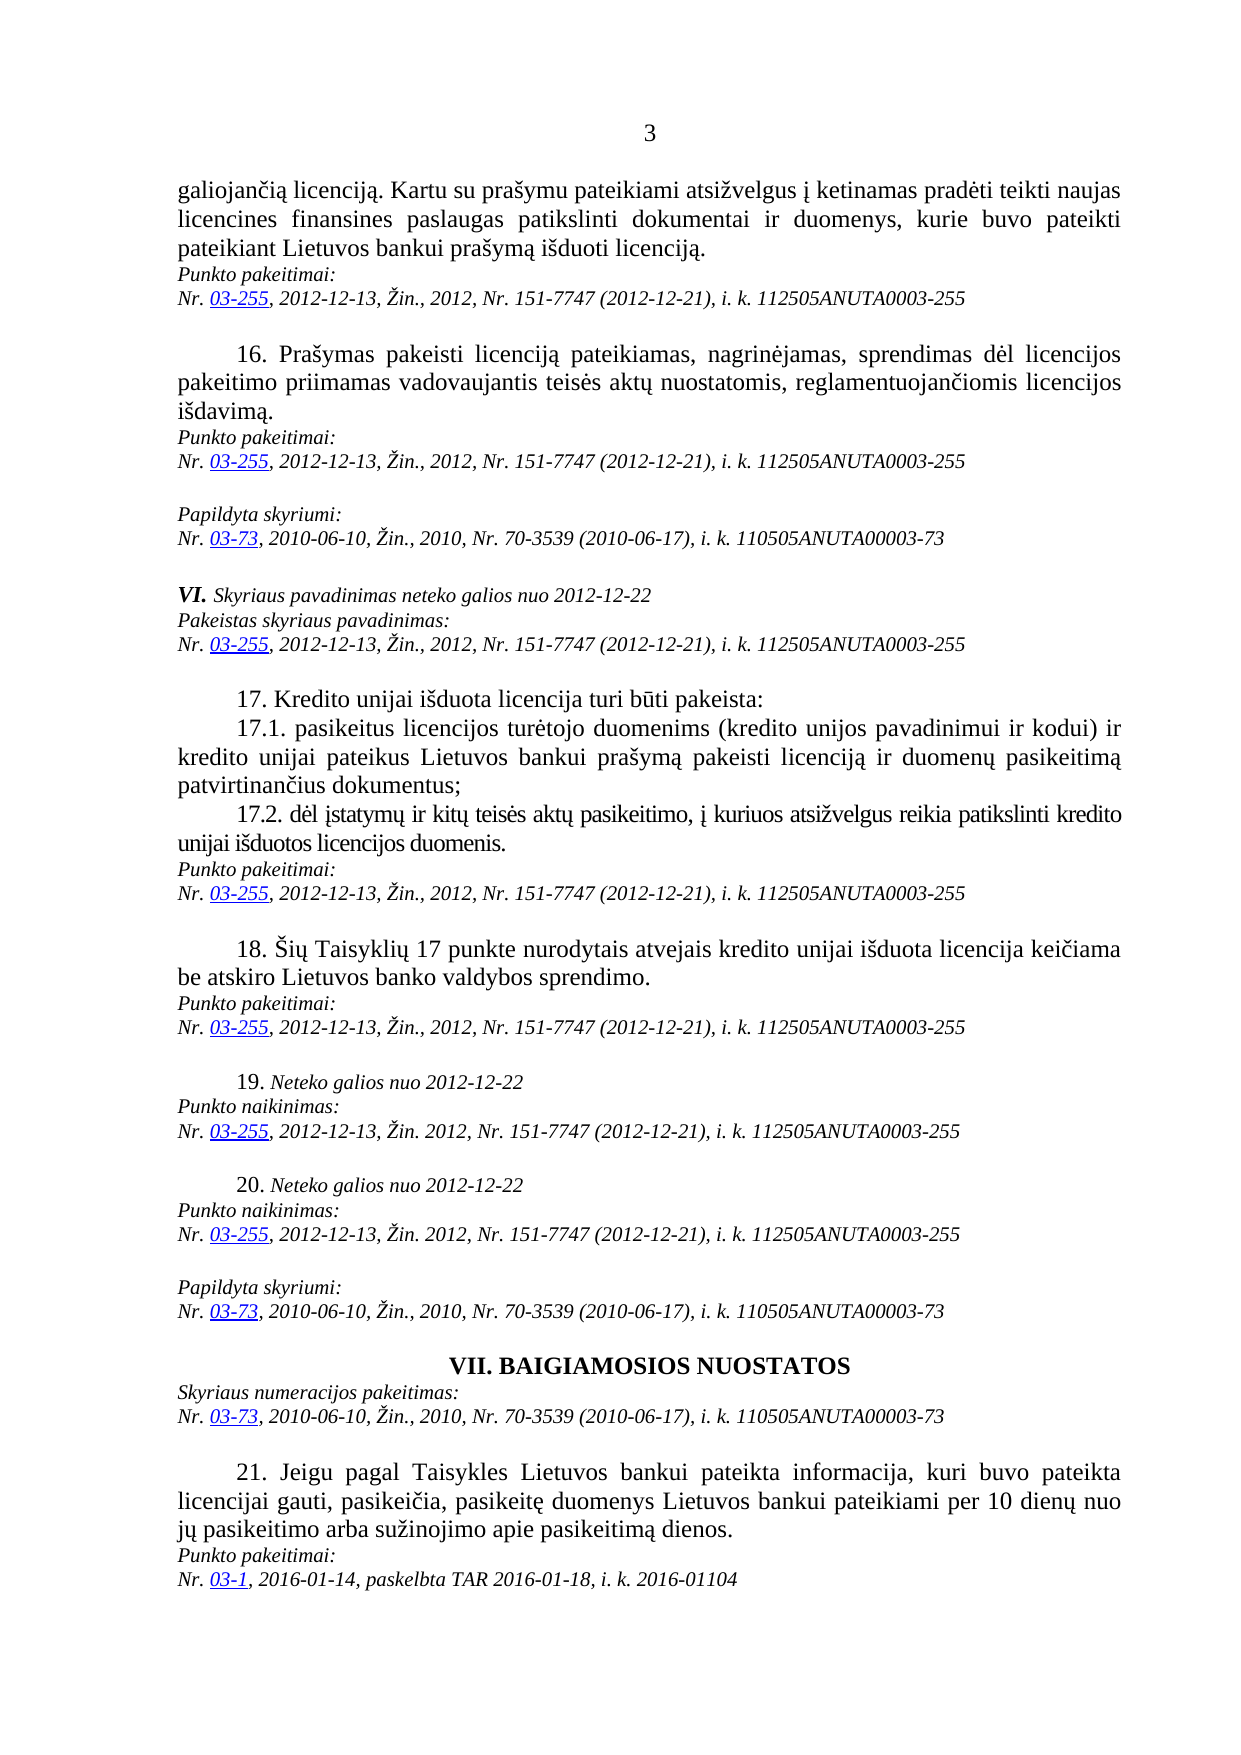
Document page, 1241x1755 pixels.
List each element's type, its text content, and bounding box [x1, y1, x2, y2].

text 16. Prašymas pakeisti licenciją pateikiamas, nagrinėjamas, sprendimas dėl licencijos pakeitimo priimamas vadovaujantis teisės aktų nuostatomis, reglamentuojančiomis licencijos išdavimą. [177, 339, 1122, 425]
text Punkto pakeitimai: [177, 262, 1122, 286]
text Papildyta skyriumi: [177, 1274, 1122, 1299]
text 18. Šių Taisyklių 17 punkte nurodytais atvejais kredito unijai išduota licencija keičiama be atskiro Lietuvos banko valdybos sprendimo. [177, 934, 1122, 991]
text 17.2. dėl įstatymų ir kitų teisės aktų pasikeitimo, į kuriuos atsižvelgus reikia patikslinti kredito unijai išduotos licencijos duomenis. [177, 799, 1122, 857]
text Punkto naikinimas: [177, 1198, 1122, 1222]
text Nr. 03-73, 2010-06-10, Žin., 2010, Nr. 70-3539 (2010-06-17), i. k. 110505ANUTA00003-73 [177, 1404, 1122, 1428]
text Nr. 03-255, 2012-12-13, Žin., 2012, Nr. 151-7747 (2012-12-21), i. k. 112505ANUTA0003-255 [177, 449, 1122, 473]
text 20. Neteko galios nuo 2012-12-22 [177, 1171, 1122, 1198]
text Punkto pakeitimai: [177, 857, 1122, 881]
text VII. BAIGIAMOSIOS NUOSTATOS [177, 1351, 1122, 1380]
text Nr. 03-73, 2010-06-10, Žin., 2010, Nr. 70-3539 (2010-06-17), i. k. 110505ANUTA00003-73 [177, 1299, 1122, 1323]
text Nr. 03-255, 2012-12-13, Žin. 2012, Nr. 151-7747 (2012-12-21), i. k. 112505ANUTA0003-255 [177, 1222, 1122, 1246]
text Nr. 03-255, 2012-12-13, Žin. 2012, Nr. 151-7747 (2012-12-21), i. k. 112505ANUTA0003-255 [177, 1118, 1122, 1143]
text 19. Neteko galios nuo 2012-12-22 [177, 1068, 1122, 1094]
text Punkto naikinimas: [177, 1094, 1122, 1118]
text VI. Skyriaus pavadinimas neteko galios nuo 2012-12-22 [177, 579, 1122, 607]
text Papildyta skyriumi: [177, 502, 1122, 526]
text galiojančią licenciją. Kartu su prašymu pateikiami atsižvelgus į ketinamas pradėti teikti naujas licencines finansines paslaugas patikslinti dokumentai ir duomenys, kurie buvo pateikti pateikiant Lietuvos bankui prašymą išduoti licenciją. [177, 176, 1122, 262]
text 17. Kredito unijai išduota licencija turi būti pakeista: [177, 684, 1122, 713]
text 17.1. pasikeitus licencijos turėtojo duomenims (kredito unijos pavadinimui ir kodui) ir kredito unijai pateikus Lietuvos bankui prašymą pakeisti licenciją ir duomenų pasikeitimą patvirtinančius dokumentus; [177, 713, 1122, 799]
text Pakeistas skyriaus pavadinimas: [177, 607, 1122, 632]
text Skyriaus numeracijos pakeitimas: [177, 1380, 1122, 1404]
text Nr. 03-255, 2012-12-13, Žin., 2012, Nr. 151-7747 (2012-12-21), i. k. 112505ANUTA0003-255 [177, 881, 1122, 905]
text Nr. 03-73, 2010-06-10, Žin., 2010, Nr. 70-3539 (2010-06-17), i. k. 110505ANUTA00003-73 [177, 526, 1122, 550]
text Nr. 03-255, 2012-12-13, Žin., 2012, Nr. 151-7747 (2012-12-21), i. k. 112505ANUTA0003-255 [177, 1015, 1122, 1039]
text Nr. 03-255, 2012-12-13, Žin., 2012, Nr. 151-7747 (2012-12-21), i. k. 112505ANUTA0003-255 [177, 632, 1122, 656]
text Punkto pakeitimai: [177, 991, 1122, 1015]
text Nr. 03-255, 2012-12-13, Žin., 2012, Nr. 151-7747 (2012-12-21), i. k. 112505ANUTA0003-255 [177, 286, 1122, 310]
text Punkto pakeitimai: [177, 425, 1122, 449]
text Punkto pakeitimai: [177, 1543, 1122, 1567]
text Nr. 03-1, 2016-01-14, paskelbta TAR 2016-01-18, i. k. 2016-01104 [177, 1567, 1122, 1591]
text 21. Jeigu pagal Taisykles Lietuvos bankui pateikta informacija, kuri buvo pateikta licencijai gauti, pasikeičia, pasikeitę duomenys Lietuvos bankui pateikiami per 10 dienų nuo jų pasikeitimo arba sužinojimo apie pasikeitimą dienos. [177, 1457, 1122, 1543]
